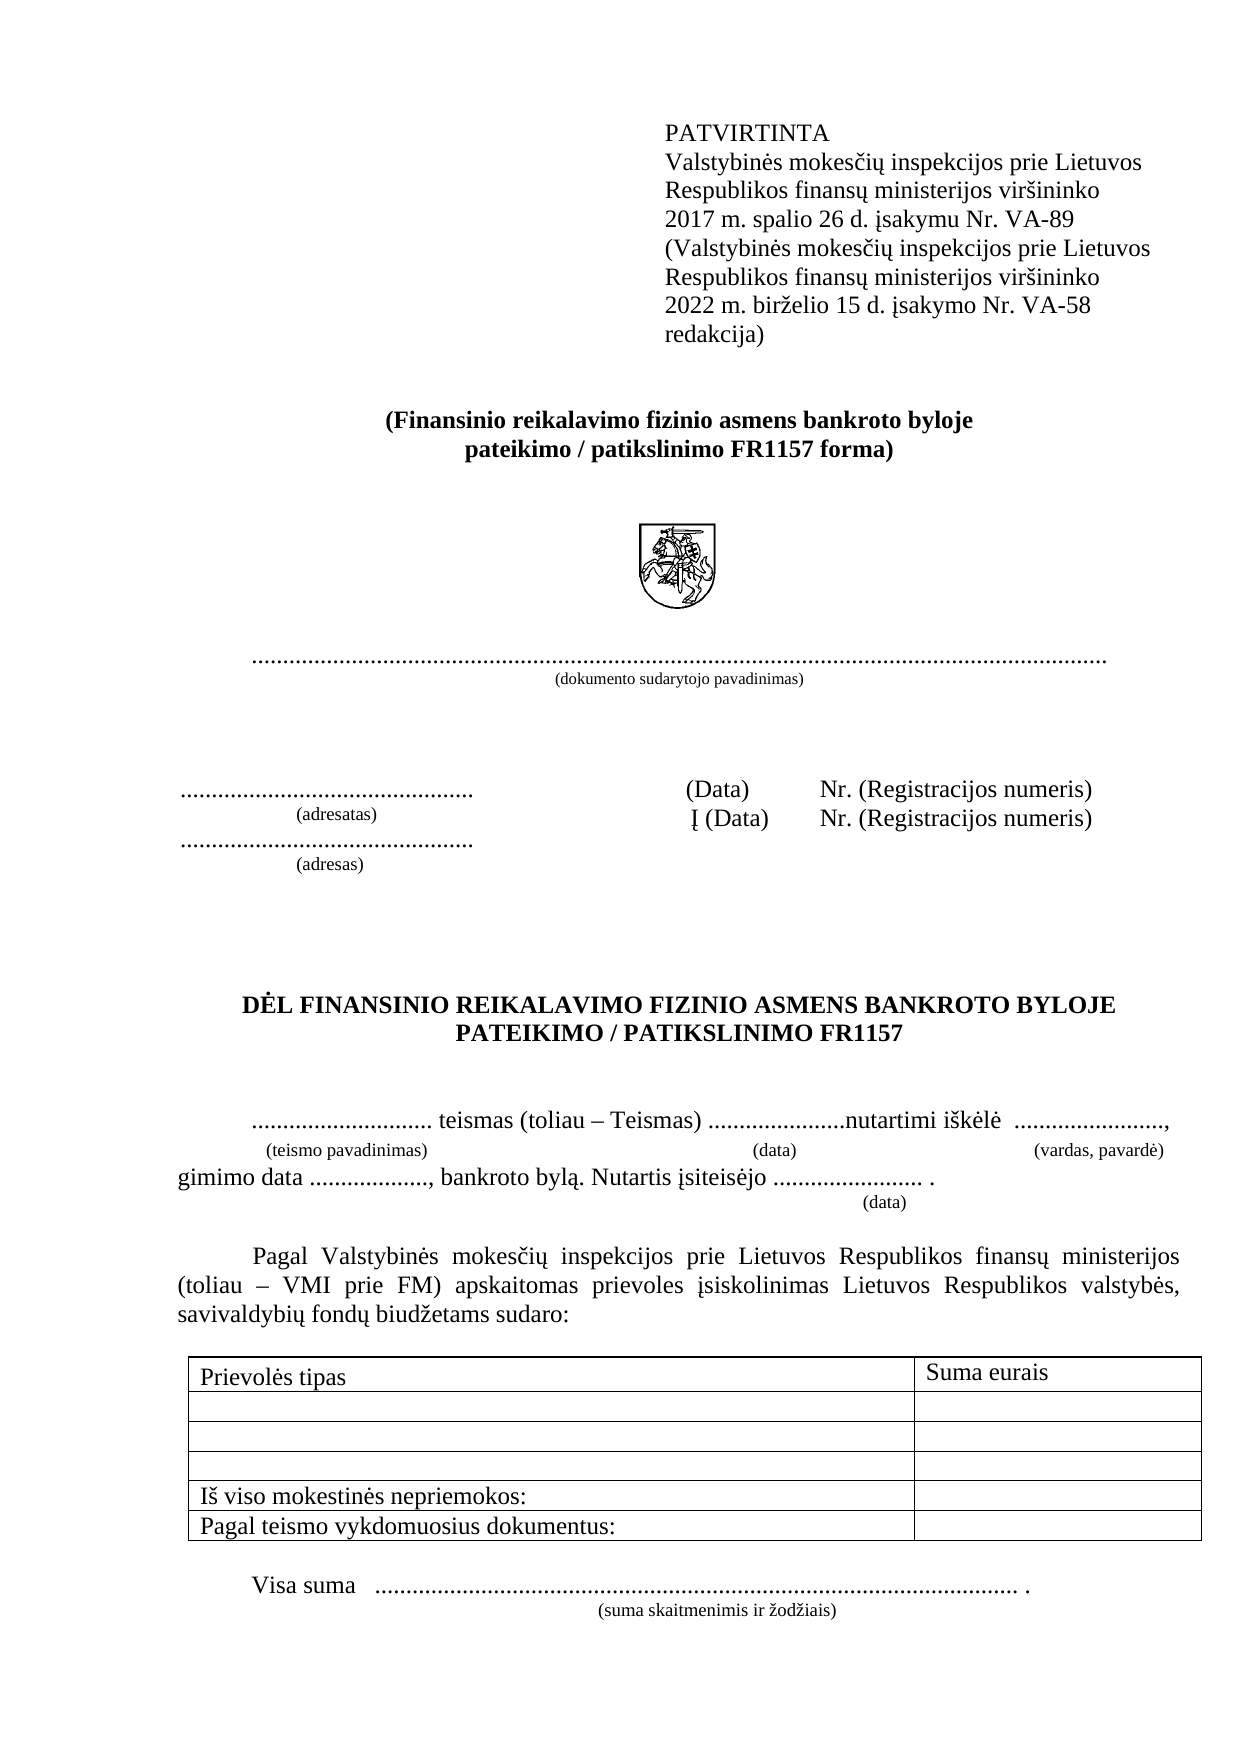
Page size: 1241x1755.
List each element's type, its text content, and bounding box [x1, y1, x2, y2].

table_header [180, 745, 1178, 774]
table_cell Nr. (Registracijos numeris) [820, 803, 1178, 903]
text redakcija) [664, 319, 1181, 348]
text ............................. teismas (toliau – Teismas) ......................nutartimi iškėlė ........................, [177, 1105, 1181, 1133]
text Pagal Valstybinės mokesčių inspekcijos prie Lietuvos Respublikos finansų ministerijos (toliau – VMI prie FM) apskaitomas prievoles įsiskolinimas Lietuvos Respublikos valstybės, savivaldybių fondų biudžetams sudaro: [177, 1241, 1181, 1328]
text Valstybinės mokesčių inspekcijos prie Lietuvos [664, 147, 1181, 176]
text (suma skaitmenimis ir žodžiais) [177, 1598, 1181, 1620]
table_cell [915, 1392, 1201, 1421]
text (dokumento sudarytojo pavadinimas) [177, 669, 1181, 688]
text Respublikos finansų ministerijos viršininko [664, 176, 1181, 204]
text (data) [177, 1191, 1181, 1213]
table_cell Iš viso mokestinės nepriemokos: [189, 1481, 914, 1510]
table_cell (Data) [673, 774, 819, 803]
text (Valstybinės mokesčių inspekcijos prie Lietuvos [664, 233, 1181, 262]
table_cell [915, 1422, 1201, 1451]
table_header Prievolės tipas [189, 1358, 914, 1391]
table_cell [189, 1422, 914, 1451]
text PATVIRTINTA [664, 118, 1181, 147]
text ......................................................................................................................................... [177, 640, 1181, 669]
table_cell Į [673, 803, 690, 903]
table_cell [915, 1481, 1201, 1510]
text Respublikos finansų ministerijos viršininko [664, 262, 1181, 291]
table_cell Į (Data) [690, 803, 819, 903]
table_cell [189, 1452, 914, 1480]
table_cell Pagal teismo vykdomuosius dokumentus: [189, 1511, 914, 1540]
text gimimo data ..................., bankroto bylą. Nutartis įsiteisėjo ........................ . [177, 1162, 1181, 1191]
text 2022 m. birželio 15 d. įsakymo Nr. VA-58 [664, 291, 1181, 319]
table_cell [180, 932, 1178, 961]
table_header Suma eurais [915, 1358, 1201, 1391]
table_cell Nr. (Registracijos numeris) [820, 774, 1178, 803]
text (teismo pavadinimas) (data) (vardas, pavardė) [177, 1133, 1181, 1162]
text Visa suma ....................................................................................................... . [177, 1570, 1181, 1598]
text (Finansinio reikalavimo fizinio asmens bankroto byloje [177, 406, 1181, 434]
text 2017 m. spalio 26 d. įsakymu Nr. VA-89 [664, 204, 1181, 233]
table_cell [915, 1511, 1201, 1540]
table_cell [189, 1392, 914, 1421]
table_cell [180, 904, 1178, 932]
table_cell DĖL FINANSINIO REIKALAVIMO FIZINIO ASMENS BANKROTO BYLOJE PATEIKIMO / PATIKSLINIMO FR1157 [180, 961, 1178, 1105]
table_cell ............................................... (adresatas) ............................................... (adresas) [180, 774, 673, 903]
table_cell [915, 1452, 1201, 1480]
text pateikimo / patikslinimo FR1157 forma) [177, 434, 1181, 463]
